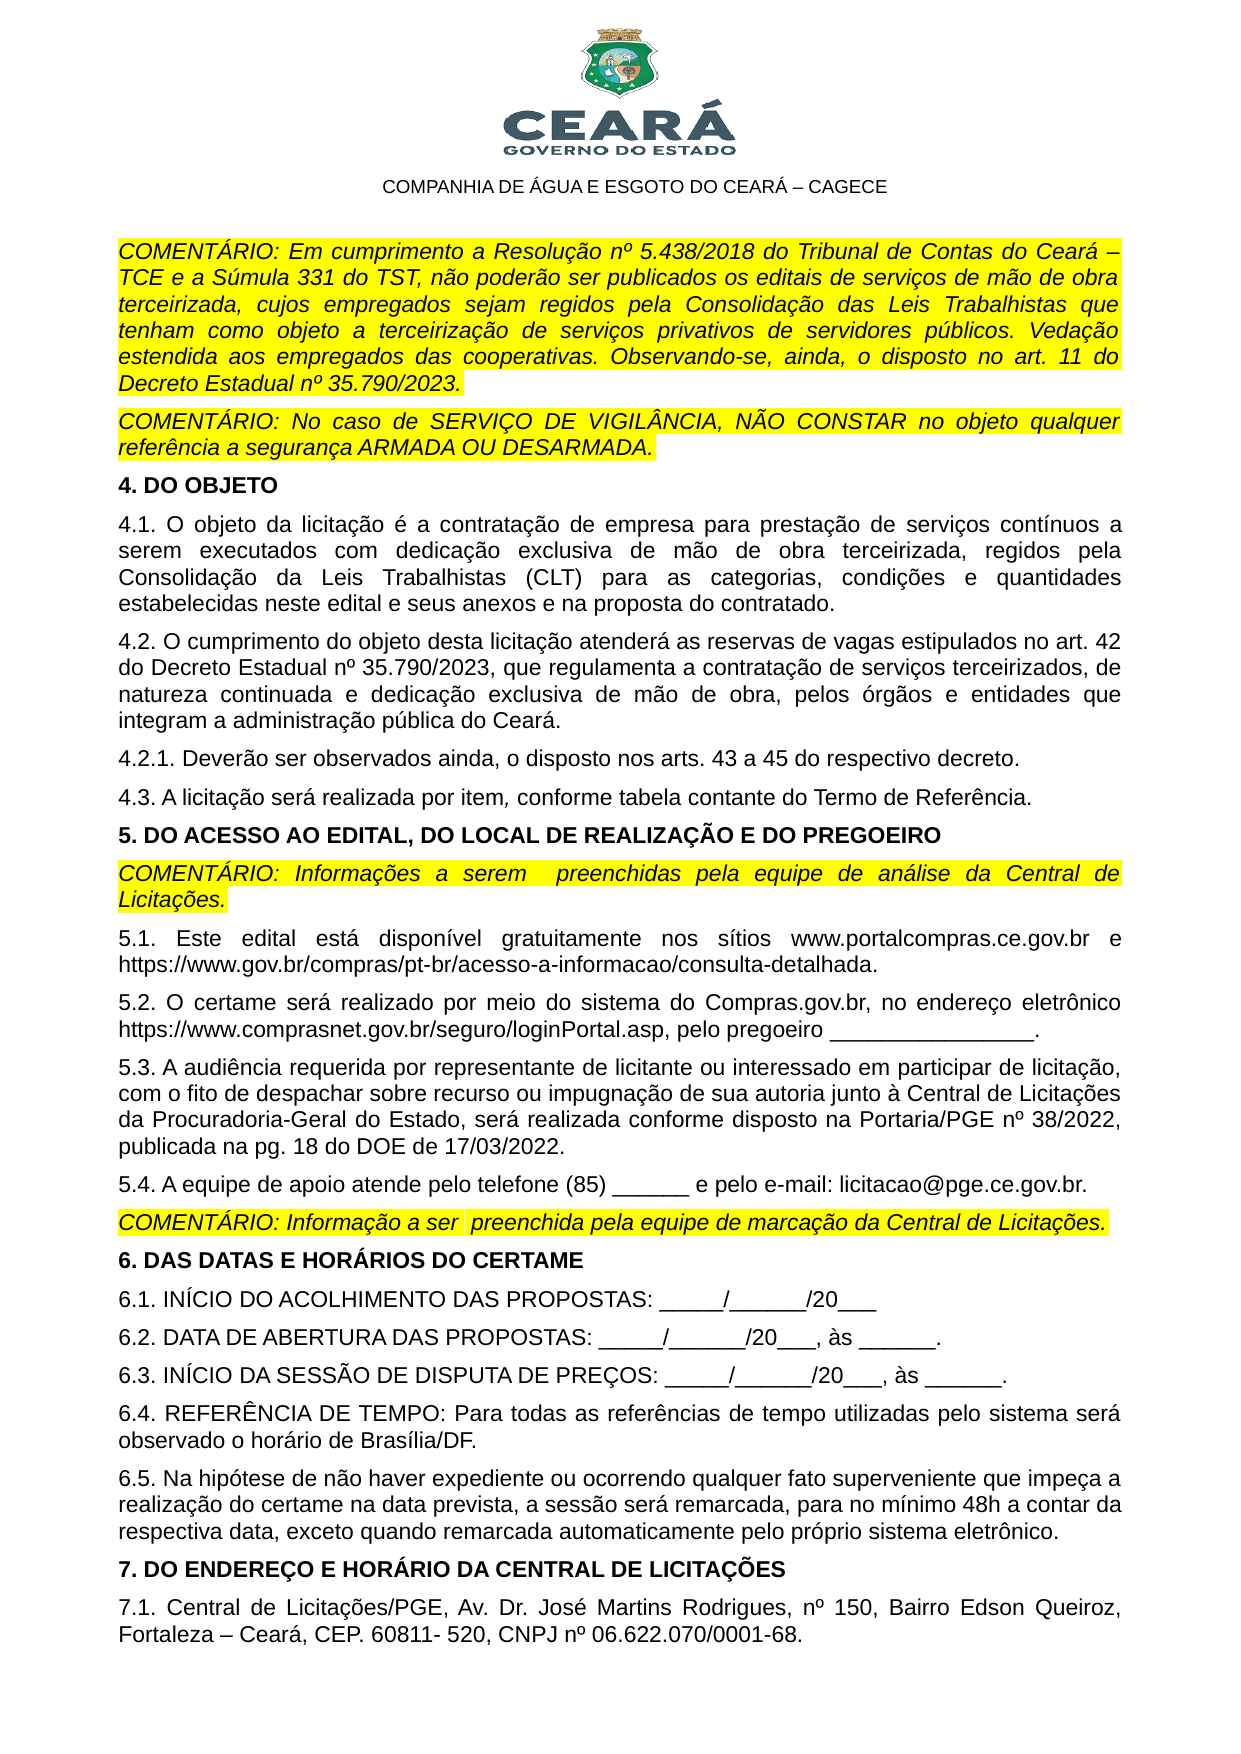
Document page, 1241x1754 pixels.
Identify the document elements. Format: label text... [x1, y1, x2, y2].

text 6.3. INÍCIO DA SESSÃO DE DISPUTA DE PREÇOS: _____/______/20___, às ______. [118, 1362, 1122, 1388]
text 4.2.1. Deverão ser observados ainda, o disposto nos arts. 43 a 45 do respectivo decreto. [118, 745, 1122, 772]
text 6.4. REFERÊNCIA DE TEMPO: Para todas as referências de tempo utilizadas pelo sistema será observado o horário de Brasília/DF. [118, 1400, 1122, 1453]
text 5.1. Este edital está disponível gratuitamente nos sítios www.portalcompras.ce.gov.br e https://www.gov.br/compras/pt-br/acesso-a-informacao/consulta-detalhada. [118, 924, 1122, 977]
text 5.2. O certame será realizado por meio do sistema do Compras.gov.br, no endereço eletrônico https://www.comprasnet.gov.br/seguro/loginPortal.asp, pelo pregoeiro ________________. [118, 989, 1122, 1042]
subtitle 7. DO ENDEREÇO E HORÁRIO DA CENTRAL DE LICITAÇÕES [118, 1556, 1122, 1582]
text 6.1. INÍCIO DO ACOLHIMENTO DAS PROPOSTAS: _____/______/20___ [118, 1286, 1122, 1312]
text 6.5. Na hipótese de não haver expediente ou ocorrendo qualquer fato superveniente que impeça a realização do certame na data prevista, a sessão será remarcada, para no mínimo 48h a contar da respectiva data, exceto quando remarcada automaticamente pelo próprio sistema eletrônico. [118, 1465, 1122, 1544]
text 5.4. A equipe de apoio atende pelo telefone (85) ______ e pelo e-mail: licitacao@pge.ce.gov.br. [118, 1171, 1122, 1197]
picture [482, 24, 758, 159]
text 4.1. O objeto da licitação é a contratação de empresa para prestação de serviços contínuos a serem executados com dedicação exclusiva de mão de obra terceirizada, regidos pela Consolidação da Leis Trabalhistas (CLT) para as categorias, condições e quantidades estabelecidas neste edital e seus anexos e na proposta do contratado. [118, 511, 1122, 616]
text 4.3. A licitação será realizada por item, conforme tabela contante do Termo de Referência. [118, 783, 1122, 810]
text 6.2. DATA DE ABERTURA DAS PROPOSTAS: _____/______/20___, às ______. [118, 1324, 1122, 1350]
text COMENTÁRIO: Informações a serem preenchidas pela equipe de análise da Central de Licitações. [118, 860, 1122, 913]
text COMENTÁRIO: Informação a ser preenchida pela equipe de marcação da Central de Licitações. [118, 1209, 1122, 1236]
text 5.3. A audiência requerida por representante de licitante ou interessado em participar de licitação, com o fito de despachar sobre recurso ou impugnação de sua autoria junto à Central de Licitações da Procuradoria-Geral do Estado, será realizada conforme disposto na Portaria/PGE nº 38/2022, publicada na pg. 18 do DOE de 17/03/2022. [118, 1054, 1122, 1159]
text 7.1. Central de Licitações/PGE, Av. Dr. José Martins Rodrigues, nº 150, Bairro Edson Queiroz, Fortaleza – Ceará, CEP. 60811- 520, CNPJ nº 06.622.070/0001-68. [118, 1594, 1122, 1647]
subtitle 6. DAS DATAS E HORÁRIOS DO CERTAME [118, 1247, 1122, 1274]
text COMENTÁRIO: Em cumprimento a Resolução nº 5.438/2018 do Tribunal de Contas do Ceará – TCE e a Súmula 331 do TST, não poderão ser publicados os editais de serviços de mão de obra terceirizada, cujos empregados sejam regidos pela Consolidação das Leis Trabalhistas que tenham como objeto a terceirização de serviços privativos de servidores públicos. Vedação estendida aos empregados das cooperativas. Observando-se, ainda, o disposto no art. 11 do Decreto Estadual nº 35.790/2023. [118, 238, 1122, 396]
subtitle 5. DO ACESSO AO EDITAL, DO LOCAL DE REALIZAÇÃO E DO PREGOEIRO [118, 822, 1122, 848]
text 4.2. O cumprimento do objeto desta licitação atenderá as reservas de vagas estipulados no art. 42 do Decreto Estadual nº 35.790/2023, que regulamenta a contratação de serviços terceirizados, de natureza continuada e dedicação exclusiva de mão de obra, pelos órgãos e entidades que integram a administração pública do Ceará. [118, 628, 1122, 733]
text COMENTÁRIO: No caso de SERVIÇO DE VIGILÂNCIA, NÃO CONSTAR no objeto qualquer referência a segurança ARMADA OU DESARMADA. [118, 408, 1122, 461]
subtitle 4. DO OBJETO [118, 472, 1122, 499]
